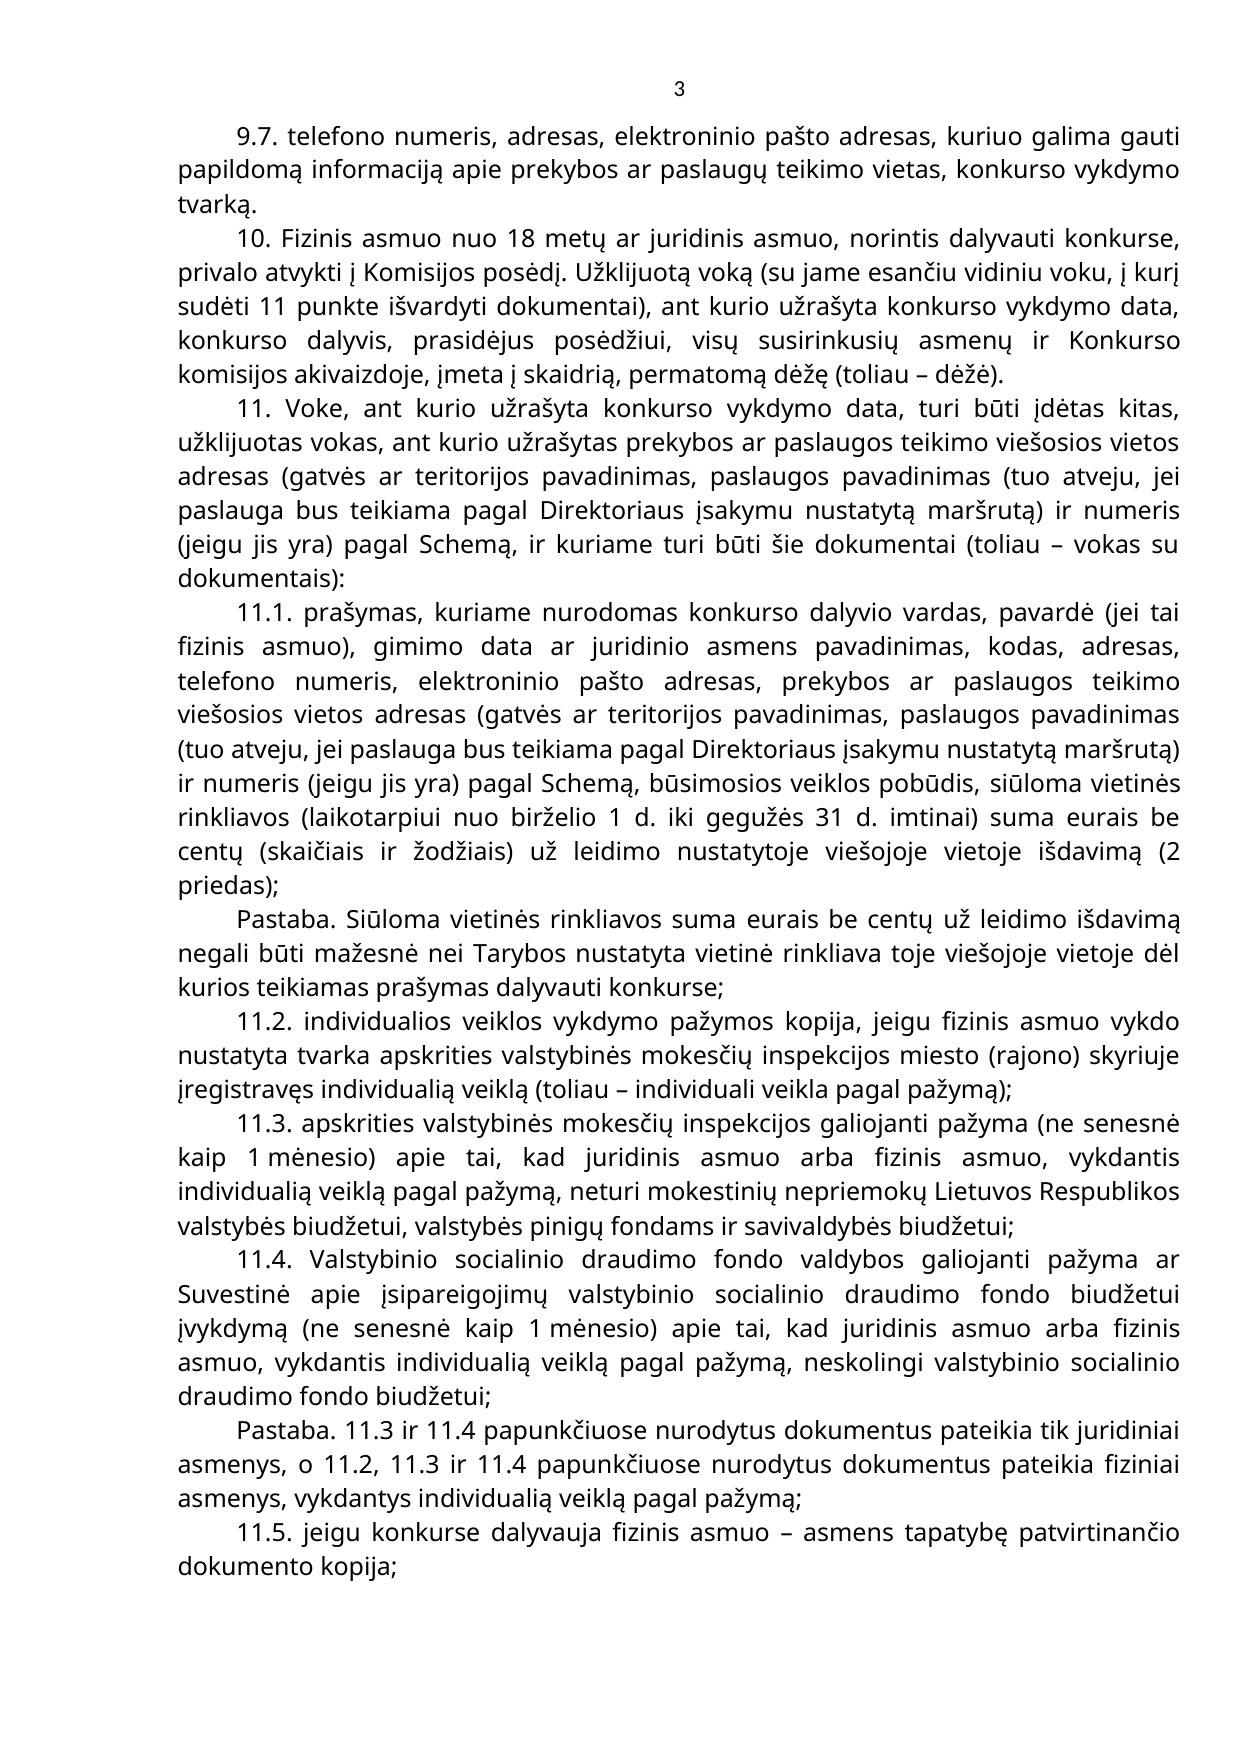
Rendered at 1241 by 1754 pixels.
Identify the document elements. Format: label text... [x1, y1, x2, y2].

text Pastaba. 11.3 ir 11.4 papunkčiuose nurodytus dokumentus pateikia tik juridiniai asmenys, o 11.2, 11.3 ir 11.4 papunkčiuose nurodytus dokumentus pateikia fiziniai asmenys, vykdantys individualią veiklą pagal pažymą; [177, 1412, 1181, 1515]
text 11.2. individualios veiklos vykdymo pažymos kopija, jeigu fizinis asmuo vykdo nustatyta tvarka apskrities valstybinės mokesčių inspekcijos miesto (rajono) skyriuje įregistravęs individualią veiklą (toliau – individuali veikla pagal pažymą); [177, 1004, 1181, 1106]
text 9.7. telefono numeris, adresas, elektroninio pašto adresas, kuriuo galima gauti papildomą informaciją apie prekybos ar paslaugų teikimo vietas, konkurso vykdymo tvarką. [177, 118, 1181, 220]
text 10. Fizinis asmuo nuo 18 metų ar juridinis asmuo, norintis dalyvauti konkurse, privalo atvykti į Komisijos posėdį. Užklijuotą voką (su jame esančiu vidiniu voku, į kurį sudėti 11 punkte išvardyti dokumentai), ant kurio užrašyta konkurso vykdymo data, konkurso dalyvis, prasidėjus posėdžiui, visų susirinkusių asmenų ir Konkurso komisijos akivaizdoje, įmeta į skaidrią, permatomą dėžę (toliau – dėžė). [177, 220, 1181, 391]
text 11.4. Valstybinio socialinio draudimo fondo valdybos galiojanti pažyma ar Suvestinė apie įsipareigojimų valstybinio socialinio draudimo fondo biudžetui įvykdymą (ne senesnė kaip 1 mėnesio) apie tai, kad juridinis asmuo arba fizinis asmuo, vykdantis individualią veiklą pagal pažymą, neskolingi valstybinio socialinio draudimo fondo biudžetui; [177, 1242, 1181, 1412]
text 11. Voke, ant kurio užrašyta konkurso vykdymo data, turi būti įdėtas kitas, užklijuotas vokas, ant kurio užrašytas prekybos ar paslaugos teikimo viešosios vietos adresas (gatvės ar teritorijos pavadinimas, paslaugos pavadinimas (tuo atveju, jei paslauga bus teikiama pagal Direktoriaus įsakymu nustatytą maršrutą) ir numeris (jeigu jis yra) pagal Schemą, ir kuriame turi būti šie dokumentai (toliau – vokas su dokumentais): [177, 391, 1181, 595]
text 11.1. prašymas, kuriame nurodomas konkurso dalyvio vardas, pavardė (jei tai fizinis asmuo), gimimo data ar juridinio asmens pavadinimas, kodas, adresas, telefono numeris, elektroninio pašto adresas, prekybos ar paslaugos teikimo viešosios vietos adresas (gatvės ar teritorijos pavadinimas, paslaugos pavadinimas (tuo atveju, jei paslauga bus teikiama pagal Direktoriaus įsakymu nustatytą maršrutą) ir numeris (jeigu jis yra) pagal Schemą, būsimosios veiklos pobūdis, siūloma vietinės rinkliavos (laikotarpiui nuo birželio 1 d. iki gegužės 31 d. imtinai) suma eurais be centų (skaičiais ir žodžiais) už leidimo nustatytoje viešojoje vietoje išdavimą (2 priedas); [177, 595, 1181, 902]
text Pastaba. Siūloma vietinės rinkliavos suma eurais be centų už leidimo išdavimą negali būti mažesnė nei Tarybos nustatyta vietinė rinkliava toje viešojoje vietoje dėl kurios teikiamas prašymas dalyvauti konkurse; [177, 902, 1181, 1004]
text 11.3. apskrities valstybinės mokesčių inspekcijos galiojanti pažyma (ne senesnė kaip 1 mėnesio) apie tai, kad juridinis asmuo arba fizinis asmuo, vykdantis individualią veiklą pagal pažymą, neturi mokestinių nepriemokų Lietuvos Respublikos valstybės biudžetui, valstybės pinigų fondams ir savivaldybės biudžetui; [177, 1106, 1181, 1242]
text 11.5. jeigu konkurse dalyvauja fizinis asmuo – asmens tapatybę patvirtinančio dokumento kopija; [177, 1515, 1181, 1583]
